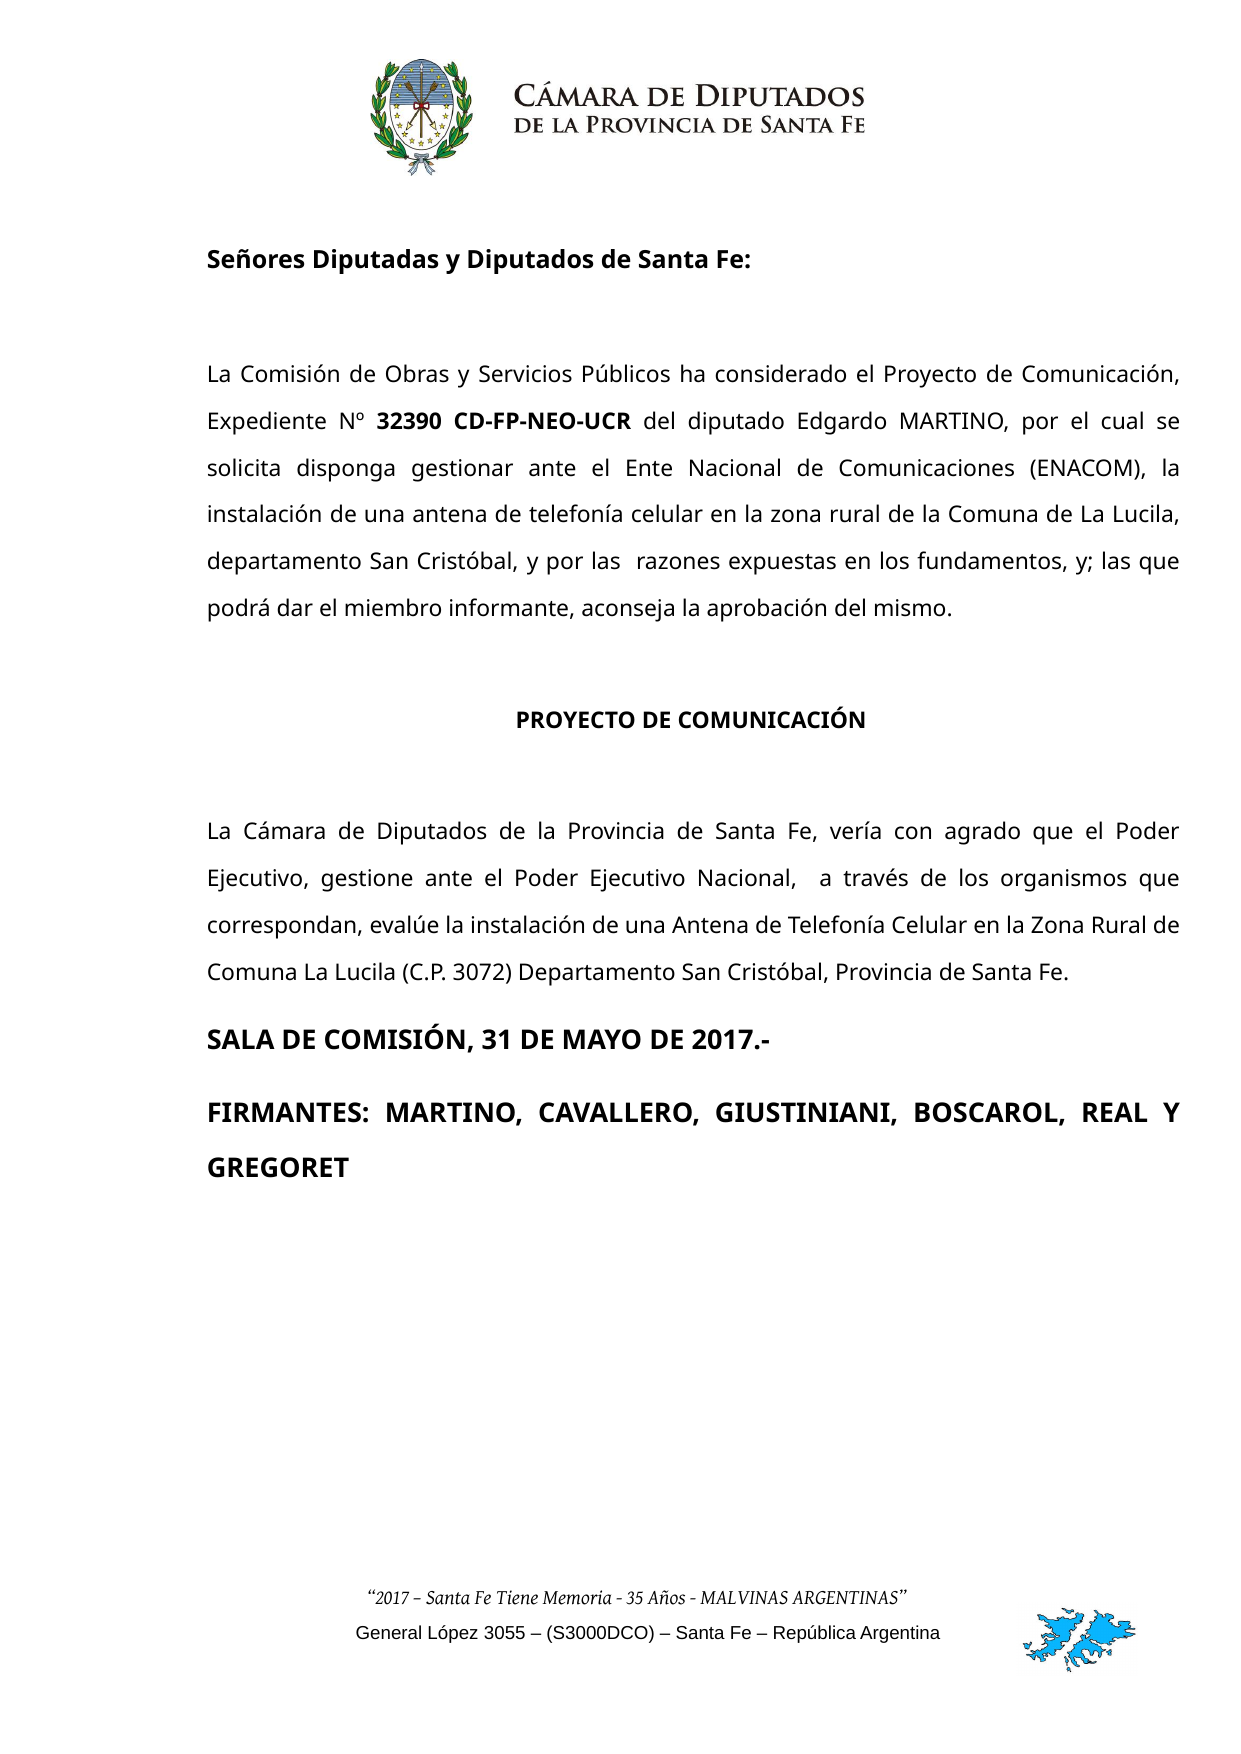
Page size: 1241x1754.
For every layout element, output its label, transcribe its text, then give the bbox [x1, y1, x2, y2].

text La Comisión de Obras y Servicios Públicos ha considerado el Proyecto de Comunicación, Expediente Nº 32390 CD-FP-NEO-UCR del diputado Edgardo MARTINO, por el cual se solicita disponga gestionar ante el Ente Nacional de Comunicaciones (ENACOM), la instalación de una antena de telefonía celular en la zona rural de la Comuna de La Lucila, departamento San Cristóbal, y por las razones expuestas en los fundamentos, y; las que podrá dar el miembro informante, aconseja la aprobación del mismo. [207, 358, 1181, 623]
text Señores Diputadas y Diputados de Santa Fe: [207, 242, 1181, 276]
text PROYECTO DE COMUNICACIÓN [207, 704, 1181, 735]
picture [1016, 1602, 1139, 1676]
text La Cámara de Diputados de la Provincia de Santa Fe, vería con agrado que el Poder Ejecutivo, gestione ante el Poder Ejecutivo Nacional, a través de los organismos que correspondan, evalúe la instalación de una Antena de Telefonía Celular en la Zona Rural de Comuna La Lucila (C.P. 3072) Departamento San Cristóbal, Provincia de Santa Fe. [207, 815, 1181, 987]
text FIRMANTES: MARTINO, CAVALLERO, GIUSTINIANI, BOSCAROL, REAL Y GREGORET [207, 1093, 1181, 1186]
picture [370, 59, 865, 180]
text SALA DE COMISIÓN, 31 DE MAYO DE 2017.- [207, 1020, 1181, 1057]
